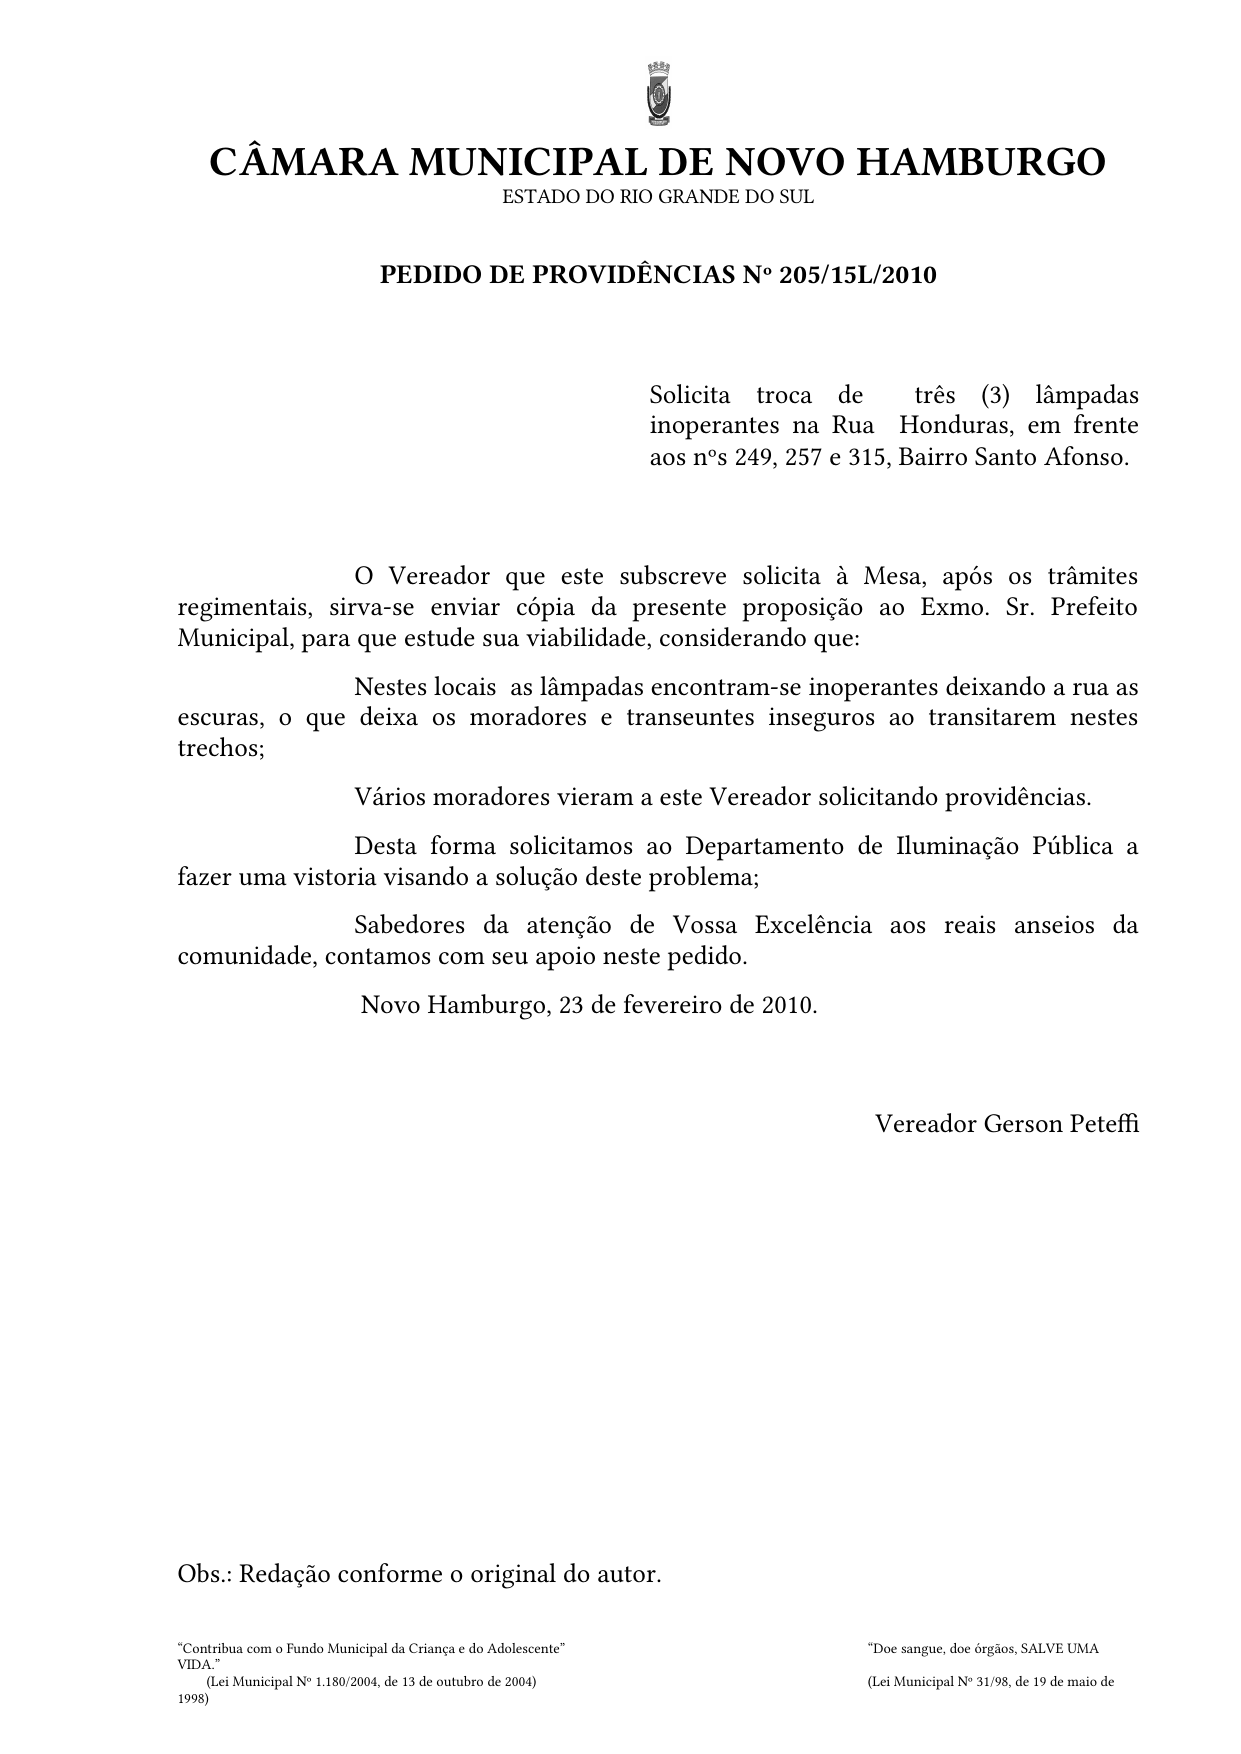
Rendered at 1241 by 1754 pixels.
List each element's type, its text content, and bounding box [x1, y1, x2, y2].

text Novo Hamburgo, 23 de fevereiro de 2010. [177, 989, 1140, 1020]
text Nestes locais as lâmpadas encontram-se inoperantes deixando a rua as escuras, o que deixa os moradores e transeuntes inseguros ao transitarem nestes trechos; [177, 671, 1140, 763]
text Vereador Gerson Peteffi [177, 1108, 1140, 1139]
text Vários moradores vieram a este Vereador solicitando providências. [177, 781, 1140, 812]
text Desta forma solicitamos ao Departamento de Iluminação Pública a fazer uma vistoria visando a solução deste problema; [177, 830, 1140, 892]
text Solicita troca de três (3) lâmpadas inoperantes na Rua Honduras, em frente aos nºs 249, 257 e 315, Bairro Santo Afonso. [649, 379, 1140, 472]
text Obs.: Redação conforme o original do autor. [177, 1558, 1140, 1589]
text O Vereador que este subscreve solicita à Mesa, após os trâmites regimentais, sirva-se enviar cópia da presente proposição ao Exmo. Sr. Prefeito Municipal, para que estude sua viabilidade, considerando que: [177, 560, 1140, 653]
text PEDIDO DE PROVIDÊNCIAS Nº 205/15L/2010 [177, 259, 1140, 290]
text Sabedores da atenção de Vossa Excelência aos reais anseios da comunidade, contamos com seu apoio neste pedido. [177, 909, 1140, 971]
